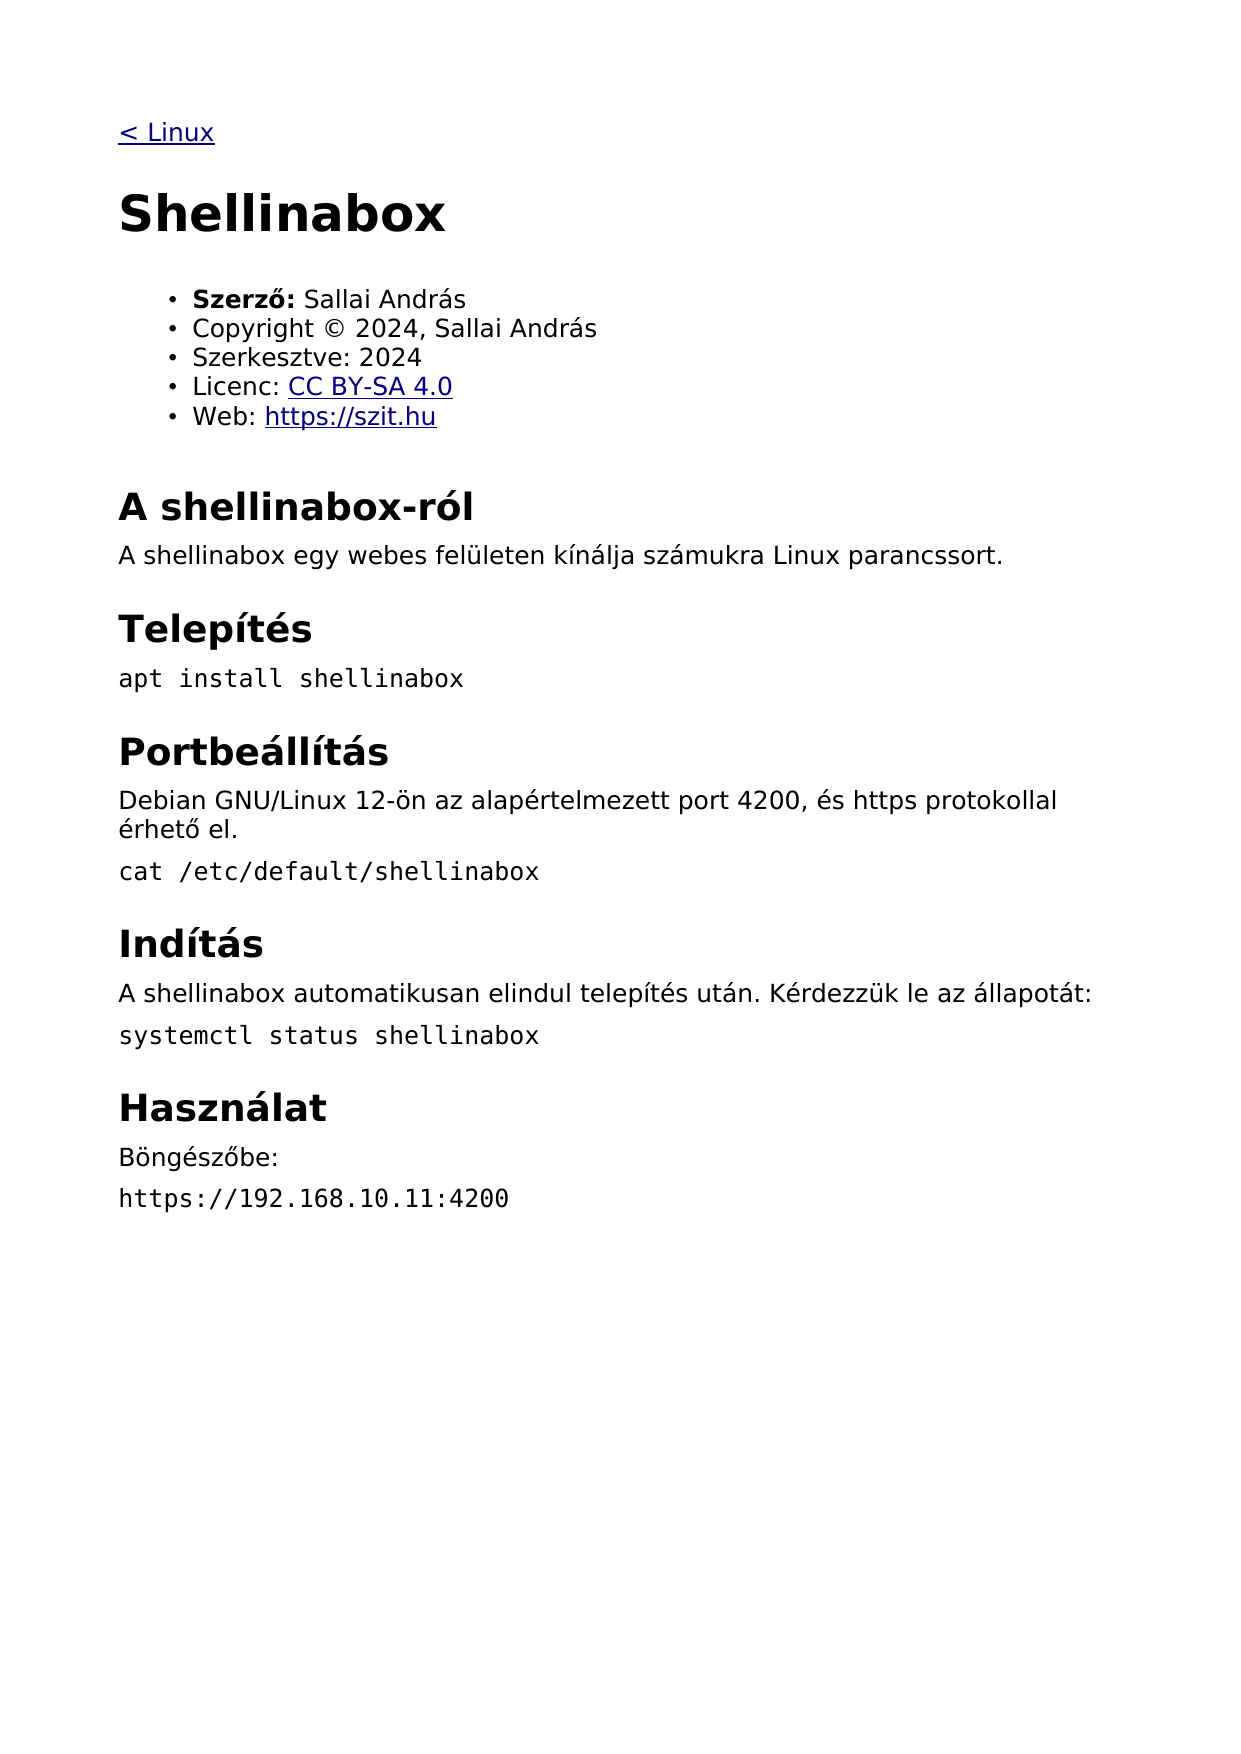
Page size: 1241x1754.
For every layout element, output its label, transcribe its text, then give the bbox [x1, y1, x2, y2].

list Web: https://szit.hu [177, 402, 1122, 431]
text Böngészőbe: [118, 1143, 1122, 1172]
subtitle Használat [118, 1087, 1122, 1131]
text A shellinabox automatikusan elindul telepítés után. Kérdezzük le az állapotát: [118, 979, 1122, 1008]
subtitle Portbeállítás [118, 730, 1122, 774]
text A shellinabox egy webes felületen kínálja számukra Linux parancssort. [118, 541, 1122, 571]
text Debian GNU/Linux 12-ön az alapértelmezett port 4200, és https protokollal érhető el. [118, 786, 1122, 845]
subtitle Shellinabox [118, 185, 1122, 243]
text apt install shellinabox [118, 664, 1122, 693]
list Licenc: CC BY-SA 4.0 [177, 372, 1122, 402]
text < Linux [118, 118, 1122, 147]
text systemctl status shellinabox [118, 1021, 1122, 1050]
subtitle Indítás [118, 923, 1122, 967]
text https://192.168.10.11:4200 [118, 1185, 1122, 1214]
subtitle Telepítés [118, 608, 1122, 652]
subtitle A shellinabox-ról [118, 485, 1122, 529]
text cat /etc/default/shellinabox [118, 857, 1122, 886]
list Szerző: Sallai András [177, 285, 1122, 314]
list Copyright © 2024, Sallai András [177, 314, 1122, 343]
list Szerkesztve: 2024 [177, 343, 1122, 372]
